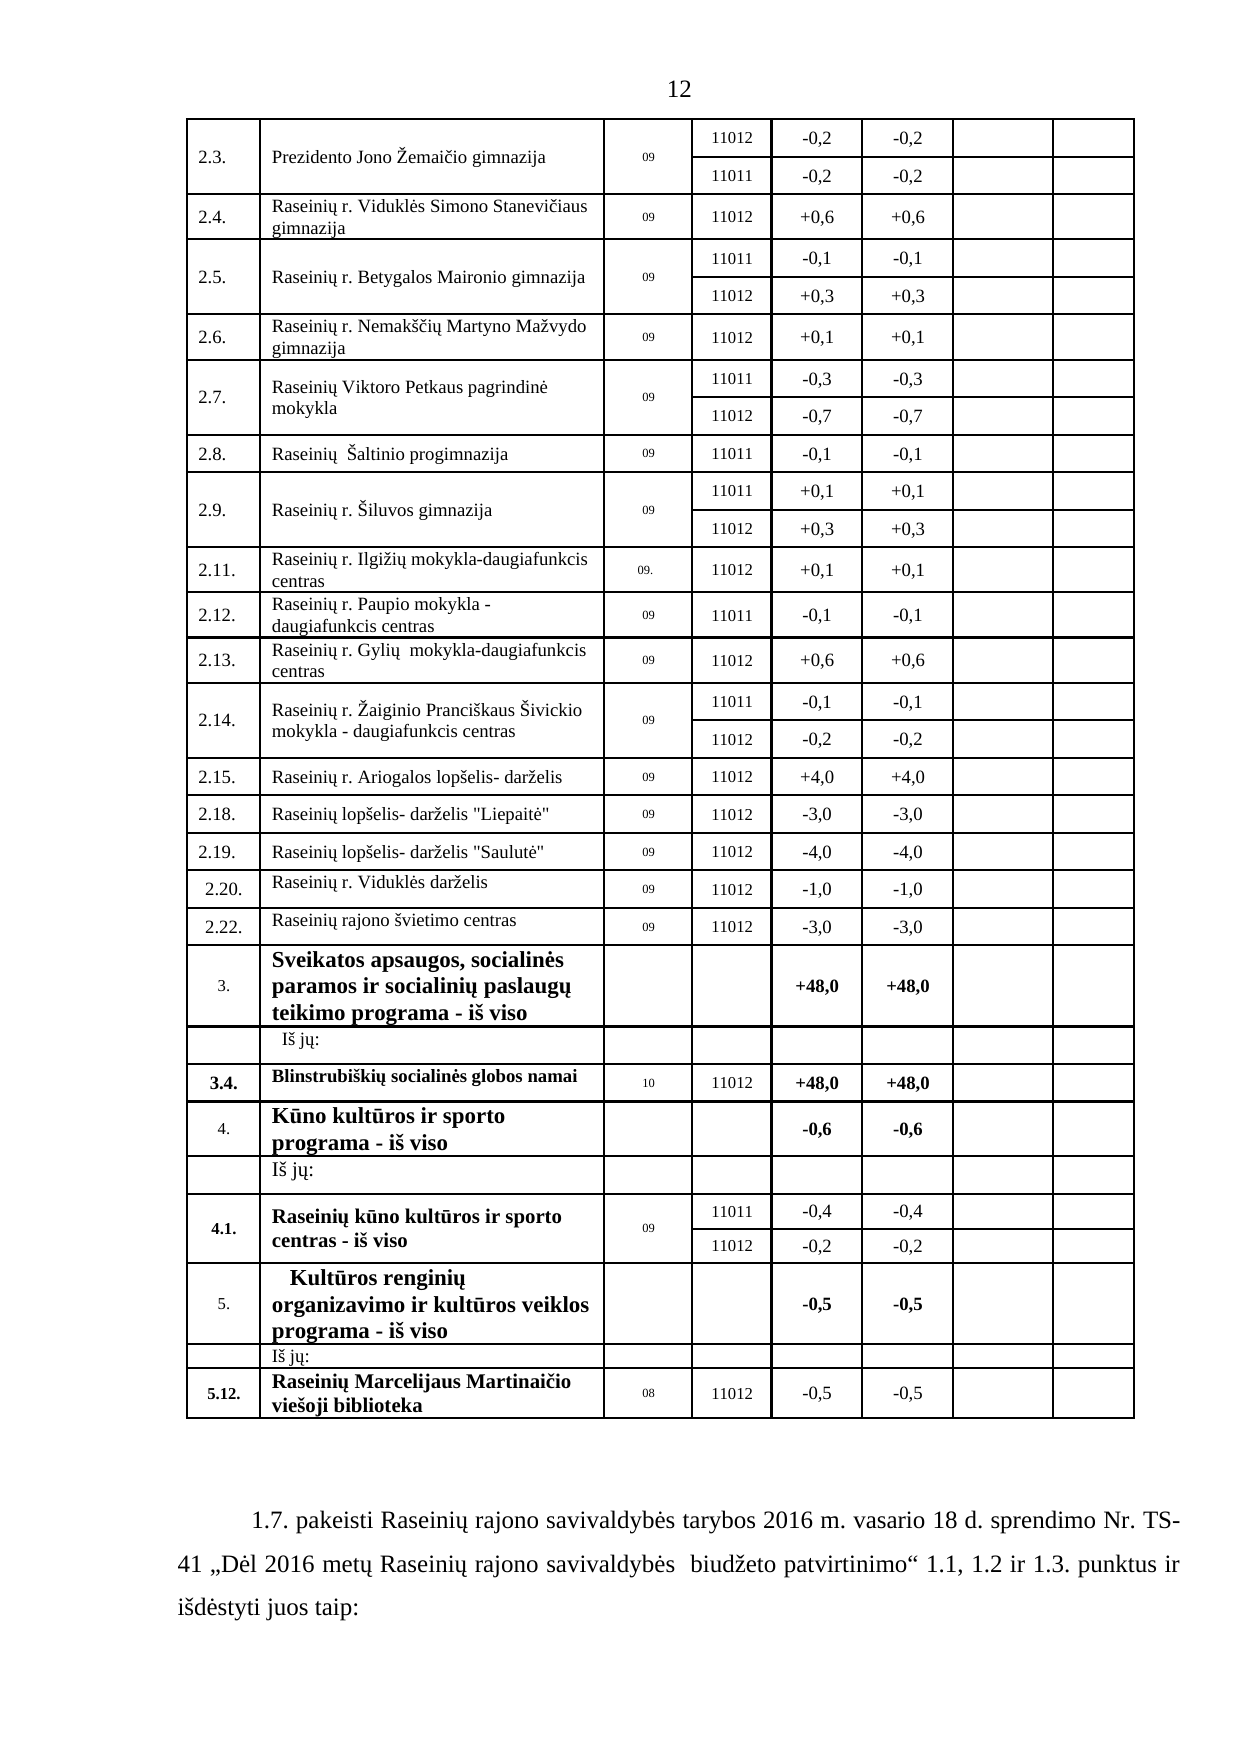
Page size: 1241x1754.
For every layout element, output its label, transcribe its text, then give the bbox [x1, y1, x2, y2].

table_cell [954, 684, 1052, 719]
table_cell +48,0 [863, 946, 952, 1025]
table_cell [1054, 759, 1133, 794]
table_cell [1054, 639, 1133, 682]
table_cell +0,1 [863, 548, 952, 591]
table_cell Sveikatos apsaugos, socialinės paramos ir socialinių paslaugų teikimo programa - iš viso [261, 946, 603, 1025]
table_cell Raseinių lopšelis- darželis "Liepaitė" [261, 796, 603, 832]
table_cell 3. [188, 946, 259, 1025]
table_cell [1054, 909, 1133, 944]
table_cell +0,1 [863, 315, 952, 358]
table_cell 2.14. [188, 684, 259, 757]
table_cell -0,5 [863, 1369, 952, 1417]
table_cell [1054, 593, 1133, 636]
table_cell [954, 436, 1052, 471]
table_cell 11012 [693, 1369, 770, 1417]
table_cell [693, 1103, 770, 1155]
table_cell Iš jų: [261, 1345, 603, 1367]
table_cell [693, 1028, 770, 1063]
table_cell -0,1 [773, 593, 861, 636]
table_cell 11012 [693, 909, 770, 944]
table_cell Raseinių lopšelis- darželis "Saulutė" [261, 834, 603, 869]
table_cell Raseinių r. Ilgižių mokykla-daugiafunkcis centras [261, 548, 603, 591]
table_cell -0,5 [773, 1369, 861, 1417]
table_cell -0,1 [863, 593, 952, 636]
table_cell [1054, 1195, 1133, 1227]
table_cell [1054, 834, 1133, 869]
table_cell [188, 1157, 259, 1193]
table_cell [1054, 240, 1133, 276]
table_cell 2.22. [188, 909, 259, 944]
table_cell [954, 1345, 1052, 1367]
table_cell [954, 1028, 1052, 1063]
table_cell [1054, 511, 1133, 546]
table_cell -0,1 [773, 684, 861, 719]
table_cell [1054, 1230, 1133, 1262]
table_cell [954, 639, 1052, 682]
table_cell 2.18. [188, 796, 259, 832]
table_cell Raseinių r. Paupio mokykla - daugiafunkcis centras [261, 593, 603, 636]
table_cell +0,1 [773, 473, 861, 508]
table_cell [1054, 278, 1133, 313]
table_cell +4,0 [863, 759, 952, 794]
text 1.7. pakeisti Raseinių rajono savivaldybės tarybos 2016 m. vasario 18 d. sprendimo Nr. TS-41 „Dėl 2016 metų Raseinių rajono savivaldybės biudžeto patvirtinimo“ 1.1, 1.2 ir 1.3. punktus ir išdėstyti juos taip: [177, 1506, 1181, 1621]
table_cell -0,2 [773, 158, 861, 193]
table_cell 4. [188, 1103, 259, 1155]
table_cell 11011 [693, 158, 770, 193]
table_cell Raseinių Viktoro Petkaus pagrindinė mokykla [261, 361, 603, 433]
table_cell [1054, 796, 1133, 832]
table_cell 2.20. [188, 871, 259, 907]
table_cell [693, 1345, 770, 1367]
table_cell Raseinių r. Žaiginio Pranciškaus Šivickio mokykla - daugiafunkcis centras [261, 684, 603, 757]
table_cell -0,6 [863, 1103, 952, 1155]
table_cell [863, 1345, 952, 1367]
table_cell [605, 1264, 691, 1343]
table_cell +0,3 [773, 278, 861, 313]
table_cell Kultūros renginių organizavimo ir kultūros veiklos programa - iš viso [261, 1264, 603, 1343]
table_cell [1054, 1157, 1133, 1193]
table_cell [954, 511, 1052, 546]
table_cell -0,1 [863, 436, 952, 471]
table_cell 2.15. [188, 759, 259, 794]
table_cell -3,0 [863, 796, 952, 832]
table_cell 11012 [693, 195, 770, 238]
table_cell [954, 759, 1052, 794]
table_cell [954, 1103, 1052, 1155]
table_cell [1054, 1103, 1133, 1155]
table_cell [863, 1028, 952, 1063]
table_cell [605, 1345, 691, 1367]
table_cell [773, 1345, 861, 1367]
table_cell Raseinių kūno kultūros ir sporto centras - iš viso [261, 1195, 603, 1262]
table_cell [1054, 1028, 1133, 1063]
table_cell 2.8. [188, 436, 259, 471]
table_cell 4.1. [188, 1195, 259, 1262]
table_cell 11012 [693, 398, 770, 433]
table_cell -0,6 [773, 1103, 861, 1155]
table_cell 11012 [693, 1065, 770, 1100]
table_cell 11012 [693, 511, 770, 546]
table_cell 09 [605, 639, 691, 682]
table_cell [954, 1369, 1052, 1417]
table_cell -3,0 [773, 909, 861, 944]
table_cell [954, 871, 1052, 907]
table_cell 5. [188, 1264, 259, 1343]
table_cell +0,6 [863, 195, 952, 238]
table_cell [1054, 315, 1133, 358]
table_cell 2.3. [188, 120, 259, 193]
table_cell -0,2 [863, 158, 952, 193]
table_cell Raseinių r. Viduklės darželis [261, 871, 603, 907]
table_cell [1054, 361, 1133, 396]
table_cell -0,1 [773, 436, 861, 471]
table_cell -0,2 [863, 120, 952, 156]
table_cell -1,0 [863, 871, 952, 907]
table_cell 09 [605, 195, 691, 238]
table_cell +48,0 [773, 946, 861, 1025]
table_cell 09 [605, 909, 691, 944]
table_cell [1054, 1065, 1133, 1100]
table_cell -0,5 [773, 1264, 861, 1343]
table_cell [954, 398, 1052, 433]
table_cell +48,0 [773, 1065, 861, 1100]
table_cell -0,4 [863, 1195, 952, 1227]
table_cell 11012 [693, 639, 770, 682]
table_cell [1054, 946, 1133, 1025]
table_cell [605, 1157, 691, 1193]
table_cell -0,2 [863, 721, 952, 757]
table_cell -0,7 [863, 398, 952, 433]
table_cell 11011 [693, 436, 770, 471]
table_cell -4,0 [863, 834, 952, 869]
table_cell [693, 1157, 770, 1193]
table_cell [954, 240, 1052, 276]
table_cell 09 [605, 834, 691, 869]
table_cell [1054, 871, 1133, 907]
table_cell 11011 [693, 684, 770, 719]
table_cell Blinstrubiškių socialinės globos namai [261, 1065, 603, 1100]
table_cell -0,2 [773, 721, 861, 757]
table_cell 09 [605, 684, 691, 757]
table_cell +48,0 [863, 1065, 952, 1100]
table_cell -0,1 [863, 240, 952, 276]
table_cell Raseinių rajono švietimo centras [261, 909, 603, 944]
table_cell +0,1 [863, 473, 952, 508]
table_cell 11012 [693, 796, 770, 832]
table_cell [693, 1264, 770, 1343]
table_cell [1054, 721, 1133, 757]
table_cell +0,1 [773, 548, 861, 591]
table_cell 11011 [693, 593, 770, 636]
table_cell [954, 796, 1052, 832]
table_cell 2.9. [188, 473, 259, 546]
table_cell 2.12. [188, 593, 259, 636]
table_cell -0,2 [773, 120, 861, 156]
table_cell -0,2 [773, 1230, 861, 1262]
table_cell +0,1 [773, 315, 861, 358]
table_cell 11012 [693, 834, 770, 869]
table_cell Raseinių Šaltinio progimnazija [261, 436, 603, 471]
table_cell 11011 [693, 361, 770, 396]
table_cell 3.4. [188, 1065, 259, 1100]
table_cell -0,5 [863, 1264, 952, 1343]
table_cell [954, 361, 1052, 396]
table_cell 09 [605, 361, 691, 433]
table_cell 09 [605, 871, 691, 907]
table_cell [954, 593, 1052, 636]
table_cell [954, 909, 1052, 944]
table_cell [954, 315, 1052, 358]
table_cell +0,3 [773, 511, 861, 546]
table_cell [188, 1345, 259, 1367]
table_cell [1054, 473, 1133, 508]
table_cell 11012 [693, 120, 770, 156]
table_cell 2.13. [188, 639, 259, 682]
table_cell +4,0 [773, 759, 861, 794]
table_cell [605, 946, 691, 1025]
table_cell [693, 946, 770, 1025]
table_cell Raseinių r. Gylių mokykla-daugiafunkcis centras [261, 639, 603, 682]
table_cell 11012 [693, 1230, 770, 1262]
table_cell 09 [605, 593, 691, 636]
table_cell [954, 120, 1052, 156]
table_cell [954, 548, 1052, 591]
table_cell -0,7 [773, 398, 861, 433]
table_cell +0,3 [863, 511, 952, 546]
table_cell [605, 1103, 691, 1155]
table_cell 2.6. [188, 315, 259, 358]
table_cell 09 [605, 240, 691, 313]
table_cell [1054, 158, 1133, 193]
table_cell [954, 721, 1052, 757]
table_cell Raseinių r. Šiluvos gimnazija [261, 473, 603, 546]
table_cell 2.5. [188, 240, 259, 313]
table_cell 10 [605, 1065, 691, 1100]
table_cell [954, 1065, 1052, 1100]
table_cell [954, 834, 1052, 869]
table_cell -3,0 [863, 909, 952, 944]
table_cell [954, 946, 1052, 1025]
table_cell -1,0 [773, 871, 861, 907]
table_cell 11012 [693, 871, 770, 907]
table_cell -4,0 [773, 834, 861, 869]
table_cell [1054, 398, 1133, 433]
table_cell Kūno kultūros ir sporto programa - iš viso [261, 1103, 603, 1155]
table_cell [954, 1230, 1052, 1262]
table_cell [1054, 1369, 1133, 1417]
table_cell 09 [605, 1195, 691, 1262]
table_cell +0,6 [773, 195, 861, 238]
table_cell +0,6 [863, 639, 952, 682]
table_cell -0,3 [863, 361, 952, 396]
table_cell -0,2 [863, 1230, 952, 1262]
table_cell [773, 1157, 861, 1193]
table_cell 11012 [693, 548, 770, 591]
table_cell 09. [605, 548, 691, 591]
table_cell [954, 473, 1052, 508]
table_cell [954, 158, 1052, 193]
table_cell -3,0 [773, 796, 861, 832]
table_cell 09 [605, 315, 691, 358]
table_cell Raseinių Marcelijaus Martinaičio viešoji biblioteka [261, 1369, 603, 1417]
table_cell 2.19. [188, 834, 259, 869]
table_cell 11011 [693, 1195, 770, 1227]
table_cell [954, 1264, 1052, 1343]
table_cell 09 [605, 473, 691, 546]
table_cell 09 [605, 436, 691, 471]
table_cell [1054, 548, 1133, 591]
table_cell 2.7. [188, 361, 259, 433]
table_cell 09 [605, 796, 691, 832]
table_cell [1054, 436, 1133, 471]
table_cell 11012 [693, 278, 770, 313]
table_cell 09 [605, 759, 691, 794]
table_cell 09 [605, 120, 691, 193]
table_cell [954, 1195, 1052, 1227]
table_cell Prezidento Jono Žemaičio gimnazija [261, 120, 603, 193]
table_cell -0,1 [863, 684, 952, 719]
table_cell [1054, 684, 1133, 719]
table_cell 5.12. [188, 1369, 259, 1417]
table_cell [1054, 1264, 1133, 1343]
table_cell 08 [605, 1369, 691, 1417]
table_cell 11012 [693, 759, 770, 794]
table_cell -0,1 [773, 240, 861, 276]
table_cell -0,4 [773, 1195, 861, 1227]
table_cell 2.4. [188, 195, 259, 238]
table_cell [1054, 1345, 1133, 1367]
table_cell [1054, 195, 1133, 238]
table_cell [605, 1028, 691, 1063]
table_cell [954, 278, 1052, 313]
table_cell +0,3 [863, 278, 952, 313]
table_cell 11011 [693, 240, 770, 276]
table_cell -0,3 [773, 361, 861, 396]
table_cell [773, 1028, 861, 1063]
table_cell [188, 1028, 259, 1063]
table_cell [863, 1157, 952, 1193]
table_cell Raseinių r. Viduklės Simono Stanevičiaus gimnazija [261, 195, 603, 238]
table_cell 11011 [693, 473, 770, 508]
table_cell +0,6 [773, 639, 861, 682]
table_cell [954, 195, 1052, 238]
table_cell 11012 [693, 315, 770, 358]
table_cell [954, 1157, 1052, 1193]
table_cell [1054, 120, 1133, 156]
table_cell Iš jų: [261, 1157, 603, 1193]
table_cell Raseinių r. Betygalos Maironio gimnazija [261, 240, 603, 313]
table_cell Iš jų: [261, 1028, 603, 1063]
table_cell Raseinių r. Nemakščių Martyno Mažvydo gimnazija [261, 315, 603, 358]
table_cell Raseinių r. Ariogalos lopšelis- darželis [261, 759, 603, 794]
table_cell 11012 [693, 721, 770, 757]
table_cell 2.11. [188, 548, 259, 591]
